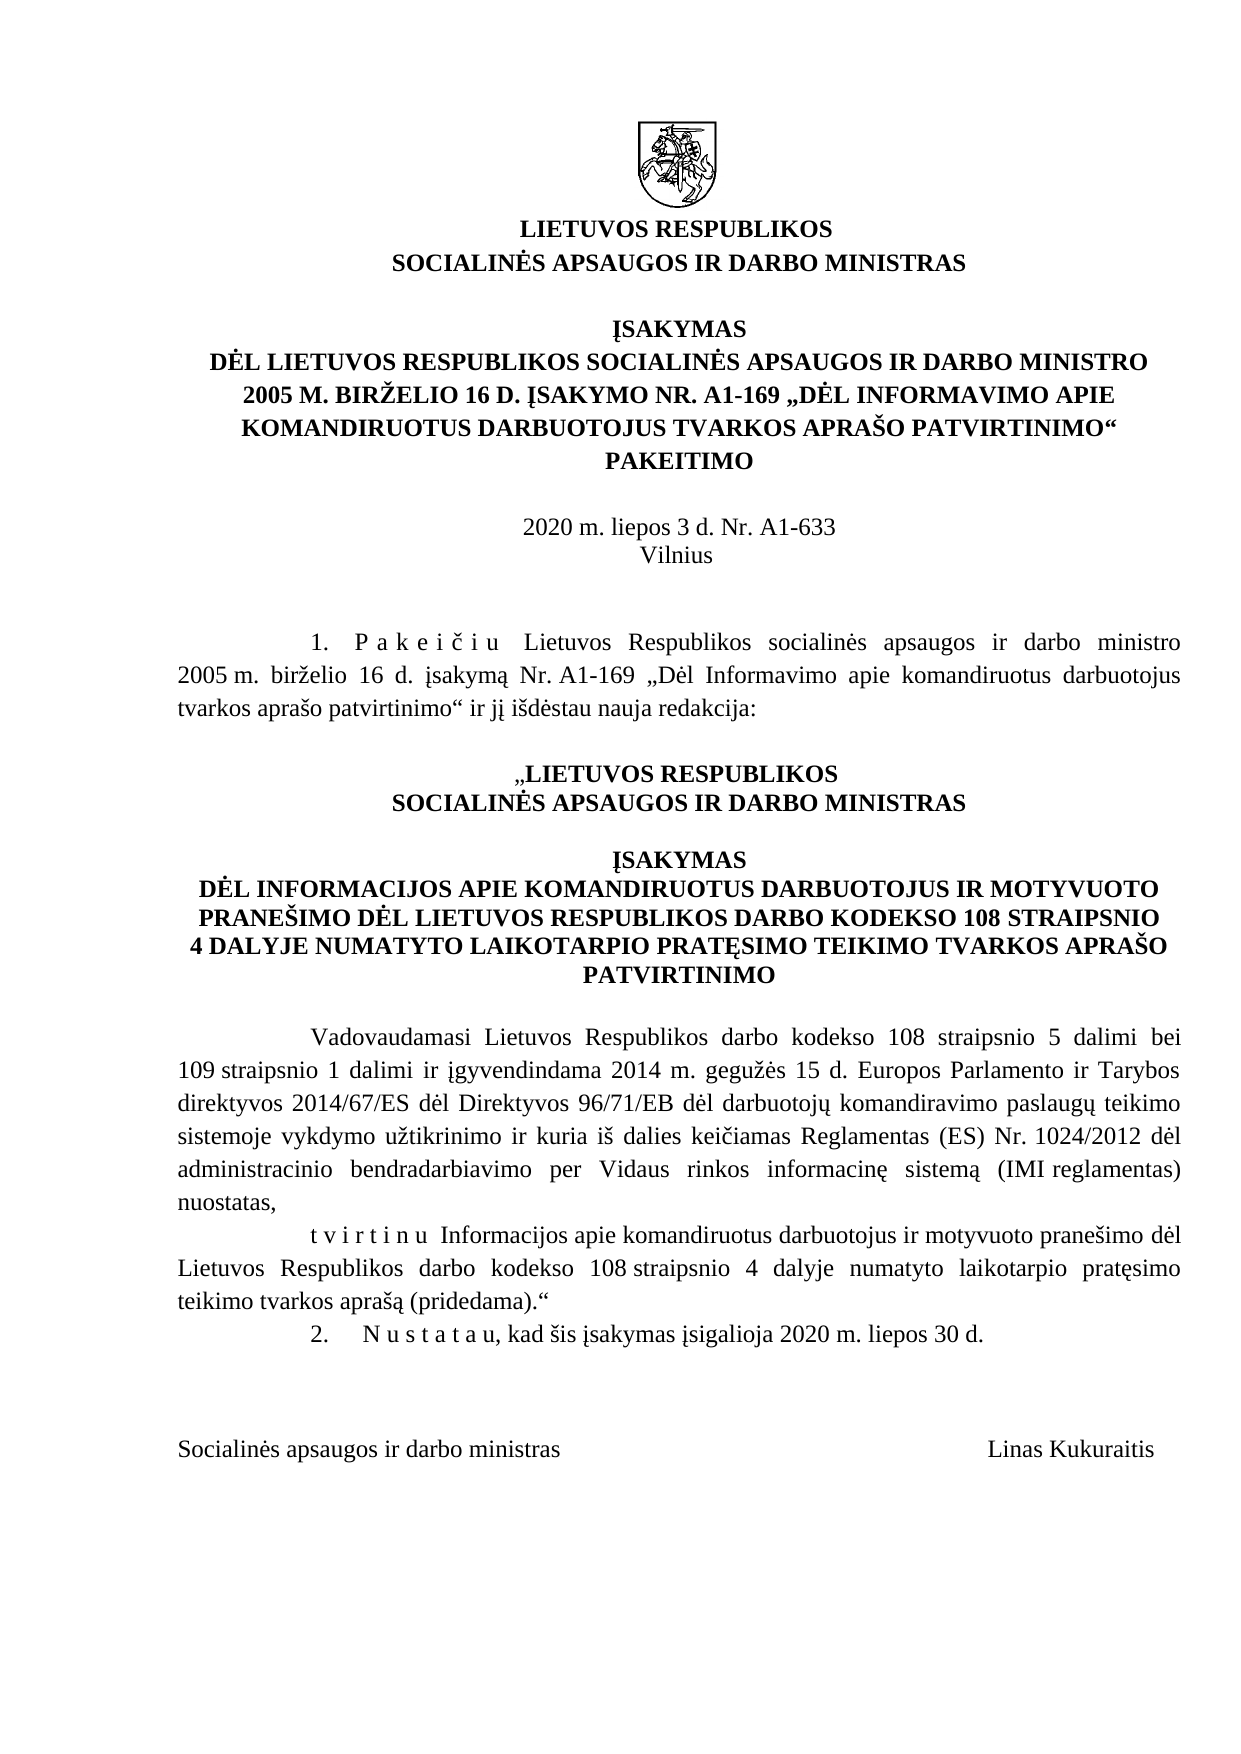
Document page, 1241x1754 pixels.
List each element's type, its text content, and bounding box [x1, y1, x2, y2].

text Socialinės apsaugos ir darbo ministras Linas Kukuraitis [177, 1434, 1181, 1463]
text SOCIALINĖS APSAUGOS IR DARBO MINISTRAS [177, 788, 1181, 816]
text LIETUVOS RESPUBLIKOS [177, 214, 1181, 243]
text 2020 m. liepos 3 d. Nr. A1-633 [177, 512, 1181, 541]
text 2. N u s t a t a u, kad šis įsakymas įsigalioja 2020 m. liepos 30 d. [310, 1319, 1181, 1348]
text Vilnius [177, 541, 1181, 569]
text tvirtinu Informacijos apie komandiruotus darbuotojus ir motyvuoto pranešimo dėl Lietuvos Respublikos darbo kodekso 108 straipsnio 4 dalyje numatyto laikotarpio pratęsimo teikimo tvarkos aprašą (pridedama).“ [177, 1220, 1181, 1315]
text Vadovaudamasi Lietuvos Respublikos darbo kodekso 108 straipsnio 5 dalimi bei 109 straipsnio 1 dalimi ir įgyvendindama 2014 m. gegužės 15 d. Europos Parlamento ir Tarybos direktyvos 2014/67/ES dėl Direktyvos 96/71/EB dėl darbuotojų komandiravimo paslaugų teikimo sistemoje vykdymo užtikrinimo ir kuria iš dalies keičiamas Reglamentas (ES) Nr. 1024/2012 dėl administracinio bendradarbiavimo per Vidaus rinkos informacinę sistemą (IMI reglamentas) nuostatas, [177, 1022, 1181, 1216]
text DĖL LIETUVOS RESPUBLIKOS SOCIALINĖS APSAUGOS IR DARBO MINISTRO 2005 M. BIRŽELIO 16 D. ĮSAKYMO NR. A1-169 „DĖL INFORMAVIMO APIE KOMANDIRUOTUS DARBUOTOJUS TVARKOS APRAŠO PATVIRTINIMO“ PAKEITIMO [177, 347, 1181, 474]
text ĮSAKYMAS [177, 314, 1181, 342]
text SOCIALINĖS APSAUGOS IR DARBO MINISTRAS [177, 248, 1181, 276]
text DĖL INFORMACIJOS APIE KOMANDIRUOTUS DARBUOTOJUS IR MOTYVUOTO PRANEŠIMO DĖL LIETUVOS RESPUBLIKOS DARBO KODEKSO 108 STRAIPSNIO 4 DALYJE NUMATYTO LAIKOTARPIO PRATĘSIMO TEIKIMO TVARKOS APRAŠO PATVIRTINIMO [177, 874, 1181, 989]
text „LIETUVOS RESPUBLIKOS [177, 759, 1181, 788]
text ĮSAKYMAS [177, 845, 1181, 874]
text 1. Pakeičiu Lietuvos Respublikos socialinės apsaugos ir darbo ministro 2005 m. birželio 16 d. įsakymą Nr. A1-169 „Dėl Informavimo apie komandiruotus darbuotojus tvarkos aprašo patvirtinimo“ ir jį išdėstau nauja redakcija: [177, 627, 1181, 722]
